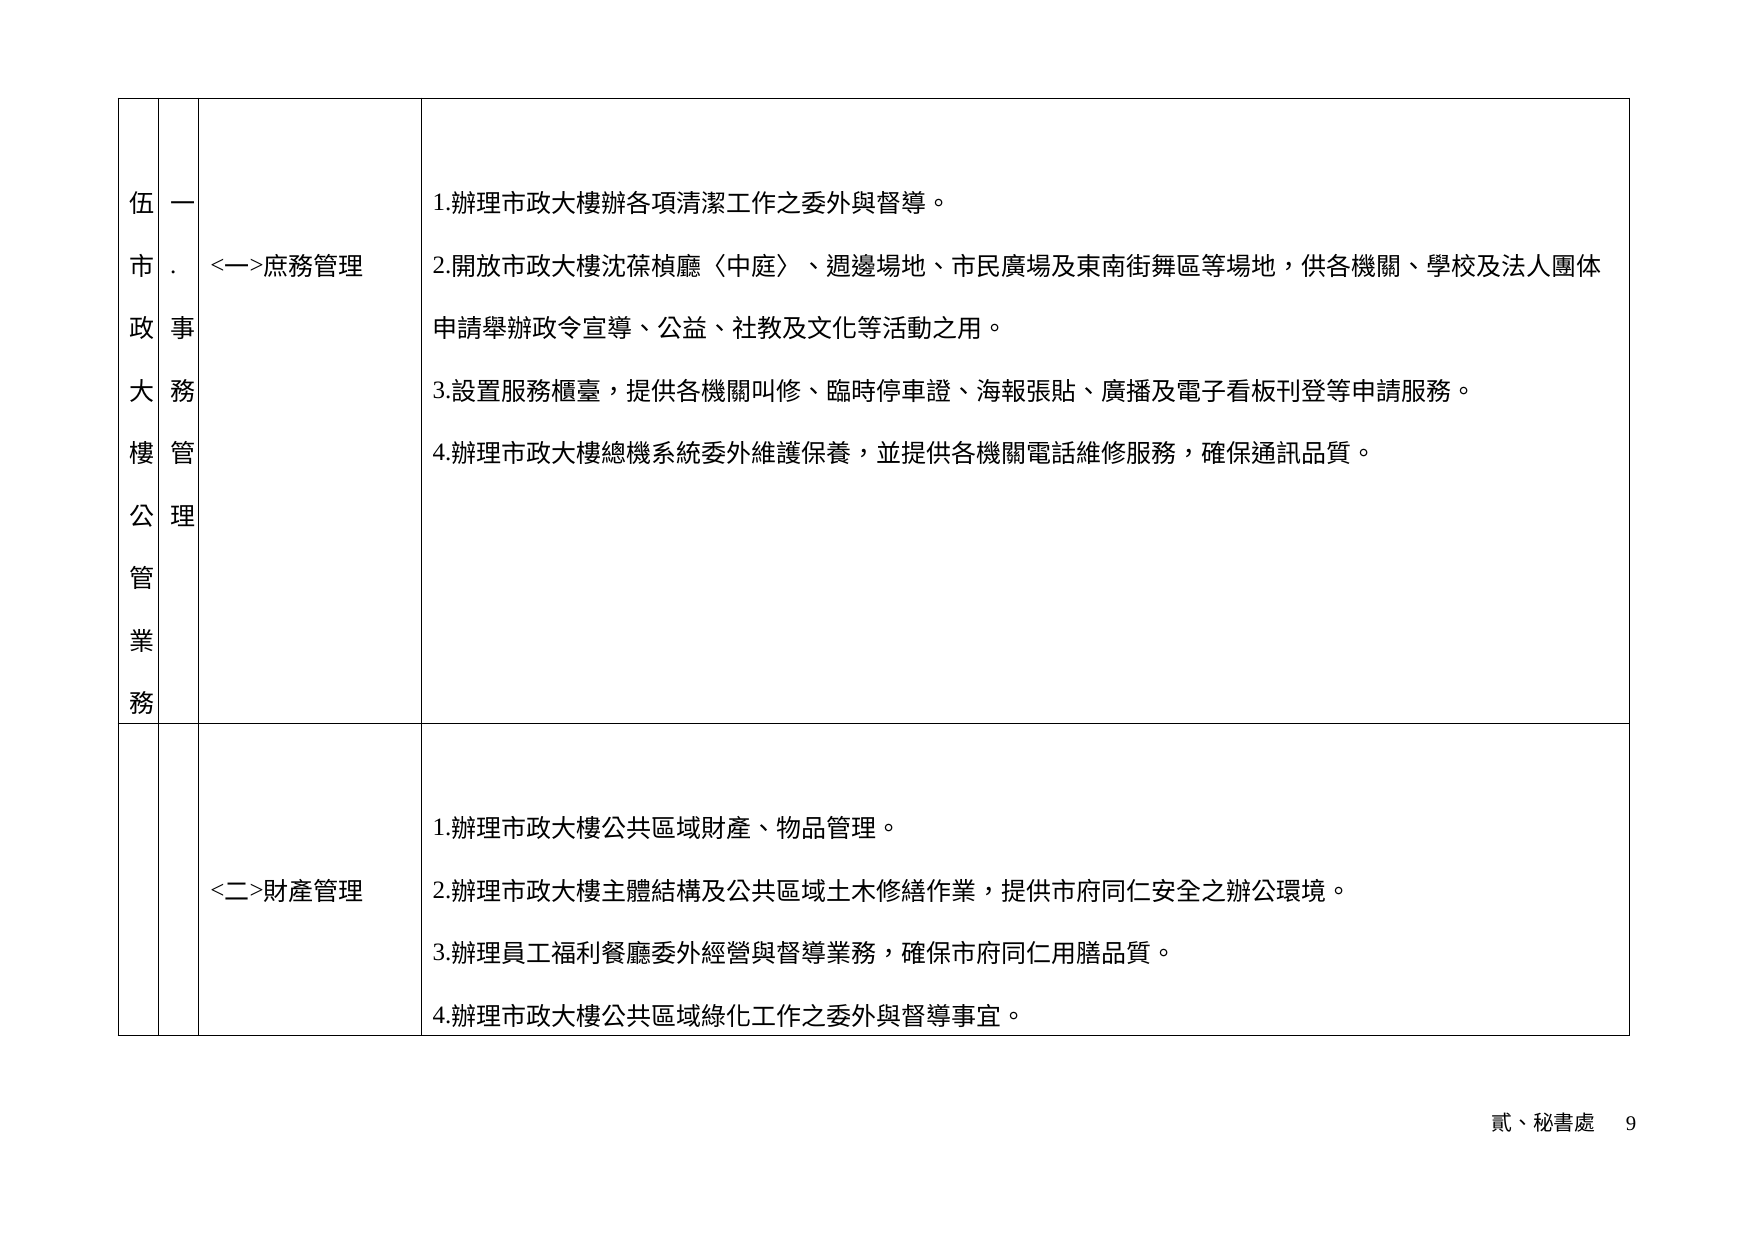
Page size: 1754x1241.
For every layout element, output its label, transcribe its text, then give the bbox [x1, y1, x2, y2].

table_cell [159, 724, 198, 1035]
table_cell <二>財產管理 [199, 724, 421, 1035]
table_cell 1.辦理市政大樓辦各項清潔工作之委外與督導。 2.開放市政大樓沈葆楨廳〈中庭〉、週邊場地、市民廣場及東南街舞區等場地，供各機關、學校及法人團体申請舉辦政令宣導、公益、社教及文化等活動之用。 3.設置服務櫃臺，提供各機關叫修、臨時停車證、海報張貼、廣播及電子看板刊登等申請服務。 4.辦理市政大樓總機系統委外維護保養，並提供各機關電話維修服務，確保通訊品質。 [422, 99, 1629, 723]
table_cell <一>庶務管理 [199, 99, 421, 723]
table_cell 伍市政大樓公管業務 [119, 99, 158, 723]
table_cell 一.事務管理 [159, 99, 198, 723]
table_cell 1.辦理市政大樓公共區域財產、物品管理。 2.辦理市政大樓主體結構及公共區域土木修繕作業，提供市府同仁安全之辦公環境。 3.辦理員工福利餐廳委外經營與督導業務，確保市府同仁用膳品質。 4.辦理市政大樓公共區域綠化工作之委外與督導事宜。 [422, 724, 1629, 1035]
table_cell [119, 724, 158, 1035]
